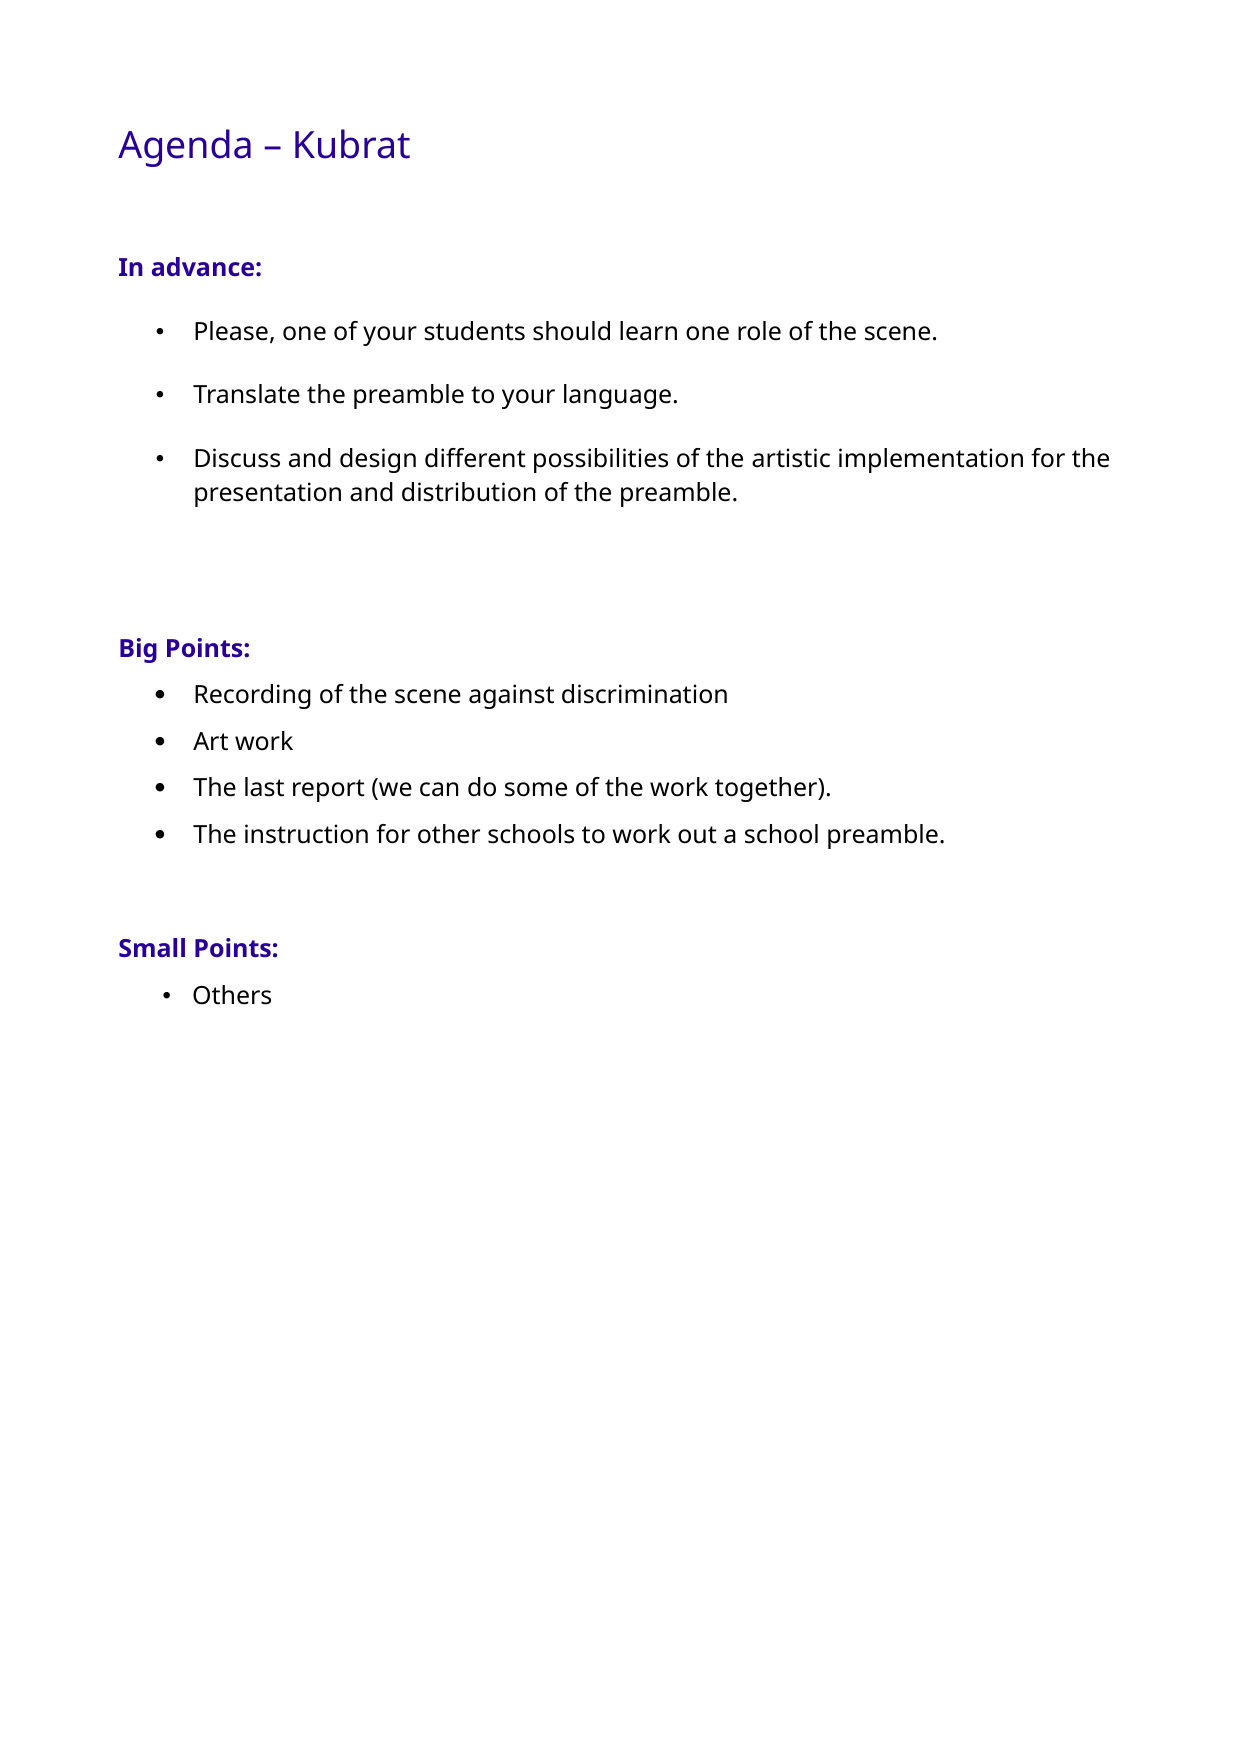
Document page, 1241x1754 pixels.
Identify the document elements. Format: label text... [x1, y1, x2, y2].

list Recording of the scene against discrimination [156, 677, 1122, 711]
text In advance: [118, 250, 1122, 284]
list Art work [156, 723, 1122, 757]
text Agenda – Kubrat [118, 118, 1122, 220]
text Small Points: [118, 863, 1122, 965]
list Discuss and design different possibilities of the artistic implementation for the presentation and distribution of the preamble. [156, 440, 1122, 508]
text Big Points: [118, 630, 1122, 664]
list Translate the preamble to your language. [156, 377, 1122, 411]
list The last report (we can do some of the work together). [156, 770, 1122, 804]
list Others [162, 978, 1122, 1012]
list Please, one of your students should learn one role of the scene. [156, 313, 1122, 347]
list The instruction for other schools to work out a school preamble. [156, 816, 1122, 851]
